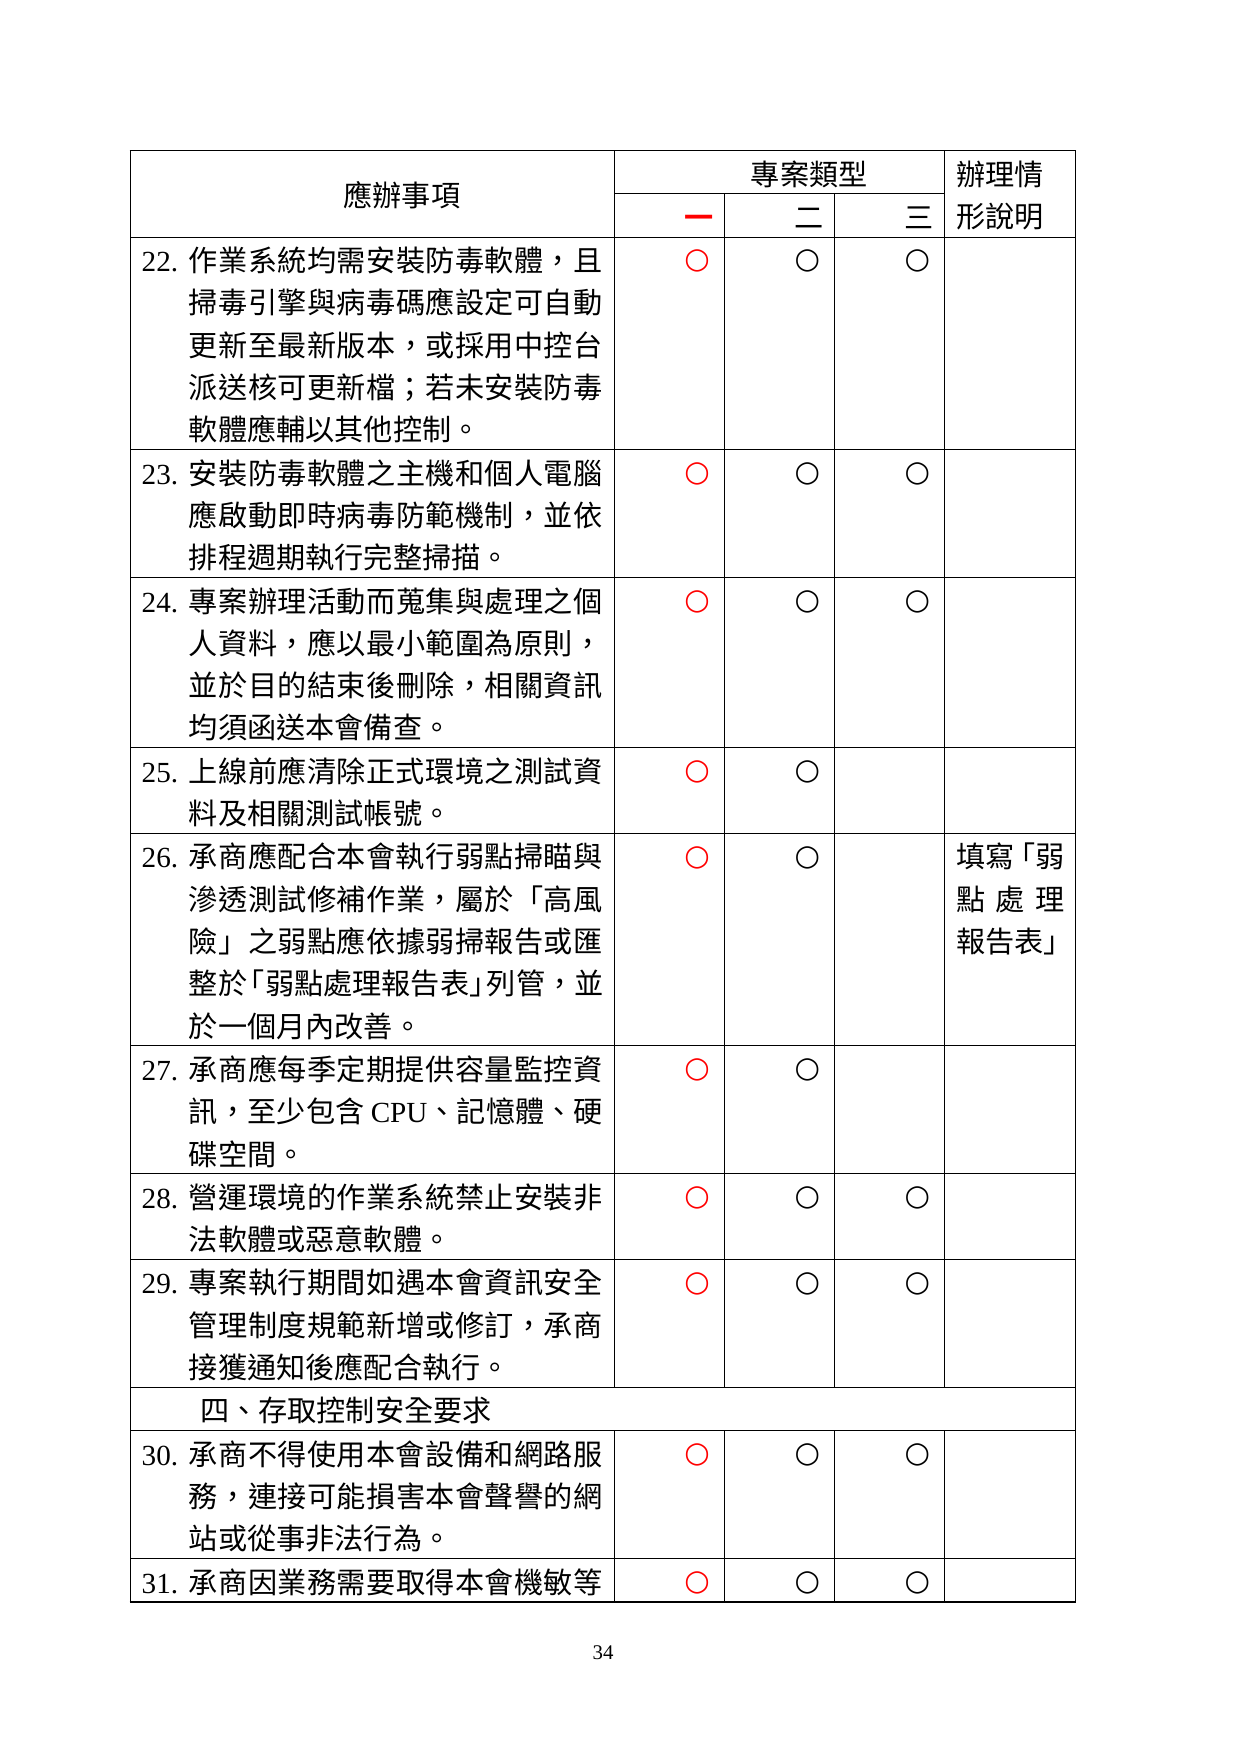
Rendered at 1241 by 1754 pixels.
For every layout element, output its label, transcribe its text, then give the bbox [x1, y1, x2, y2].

table_cell 作業系統均需安裝防毒軟體，且掃毒引擎與病毒碼應設定可自動更新至最新版本，或採用中控台派送核可更新檔；若未安裝防毒軟體應輔以其他控制。 [131, 238, 614, 449]
table_cell ○ [615, 450, 724, 577]
table_cell ○ [725, 834, 834, 1045]
table_cell ○ [615, 1559, 724, 1601]
table_cell [945, 238, 1075, 449]
table_cell 承商不得使用本會設備和網路服務，連接可能損害本會聲譽的網站或從事非法行為。 [131, 1431, 614, 1558]
table_cell ○ [615, 834, 724, 1045]
table_cell ○ [725, 450, 834, 577]
table_cell 三 [835, 194, 944, 237]
table_cell 承商應每季定期提供容量監控資訊，至少包含CPU、記憶體、硬碟空間。 [131, 1046, 614, 1173]
table_cell 一 [615, 194, 724, 237]
table_cell [945, 450, 1075, 577]
table_cell [945, 1046, 1075, 1173]
table_cell 四、存取控制安全要求 [131, 1388, 1075, 1430]
table_cell [945, 1174, 1075, 1259]
table_cell ○ [615, 748, 724, 833]
table_cell [945, 1559, 1075, 1601]
table_cell ○ [615, 1174, 724, 1259]
table_cell ○ [615, 1431, 724, 1558]
table_cell 承商應配合本會執行弱點掃瞄與滲透測試修補作業，屬於「高風險」之弱點應依據弱掃報告或匯整於「弱點處理報告表」列管，並於一個月內改善。 [131, 834, 614, 1045]
table_cell 營運環境的作業系統禁止安裝非法軟體或惡意軟體。 [131, 1174, 614, 1259]
table_cell ○ [835, 1174, 944, 1259]
table_cell ○ [725, 748, 834, 833]
table_cell ○ [725, 578, 834, 747]
table_cell 專案執行期間如遇本會資訊安全管理制度規範新增或修訂，承商接獲通知後應配合執行。 [131, 1260, 614, 1387]
table_header 辦理情形說明 [945, 151, 1075, 237]
table_cell ○ [725, 1174, 834, 1259]
table_cell ○ [725, 1559, 834, 1601]
table_cell ○ [615, 578, 724, 747]
table_cell [835, 1046, 944, 1173]
table_cell 二 [725, 194, 834, 237]
table_cell ○ [725, 1431, 834, 1558]
table_cell ○ [835, 1559, 944, 1601]
table_cell 填寫「弱點處理報告表」 [945, 834, 1075, 1045]
table_cell ○ [835, 450, 944, 577]
table_header 應辦事項 [131, 151, 614, 237]
table_cell ○ [725, 1046, 834, 1173]
table_cell 承商因業務需要取得本會機敏等 [131, 1559, 614, 1601]
table_cell ○ [615, 1046, 724, 1173]
table_cell [945, 1260, 1075, 1387]
table_cell [835, 748, 944, 833]
table_cell [835, 834, 944, 1045]
table_cell ○ [615, 238, 724, 449]
table_cell ○ [835, 238, 944, 449]
table_cell ○ [835, 1431, 944, 1558]
table_cell ○ [835, 1260, 944, 1387]
table_cell ○ [615, 1260, 724, 1387]
table_cell 上線前應清除正式環境之測試資料及相關測試帳號。 [131, 748, 614, 833]
table_cell ○ [725, 1260, 834, 1387]
table_cell [945, 1431, 1075, 1558]
table_cell ○ [835, 578, 944, 747]
table_cell [945, 578, 1075, 747]
table_cell 安裝防毒軟體之主機和個人電腦應啟動即時病毒防範機制，並依排程週期執行完整掃描。 [131, 450, 614, 577]
table_cell ○ [725, 238, 834, 449]
table_cell [945, 748, 1075, 833]
table_header 專案類型 [615, 151, 944, 193]
table_cell 專案辦理活動而蒐集與處理之個人資料，應以最小範圍為原則，並於目的結束後刪除，相關資訊均須函送本會備查。 [131, 578, 614, 747]
